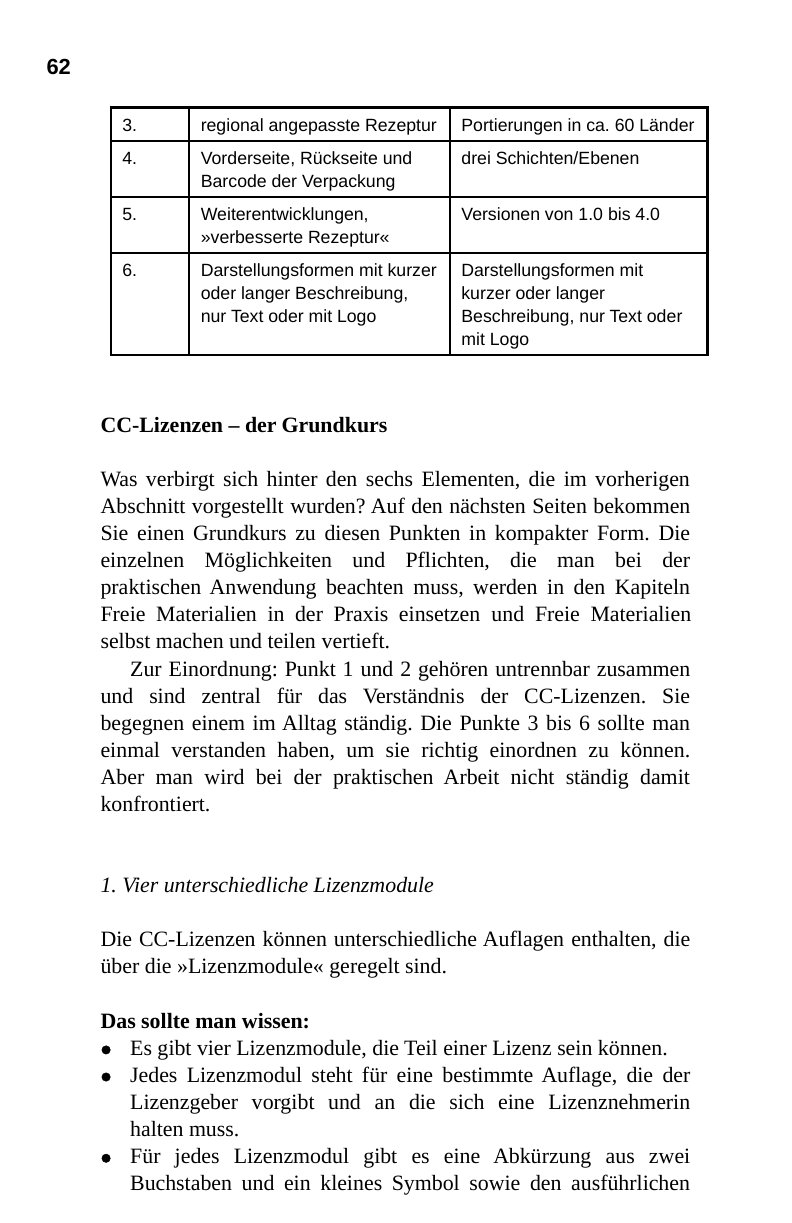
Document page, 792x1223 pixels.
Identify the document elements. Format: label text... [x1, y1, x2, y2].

table_cell 5. [112, 198, 188, 252]
table_cell 3. [112, 109, 188, 140]
table_cell Darstellungsformen mit kurzer oder langer Beschreibung, nur Text oder mit Logo [451, 254, 706, 354]
list Für jedes Lizenzmodul gibt es eine Abkürzung aus zwei Buchstaben und ein kleines Symbol sowie den ausführlichen [100, 1142, 691, 1196]
list Jedes Lizenzmodul steht für eine bestimmte Auflage, die der Lizenzgeber vorgibt und an die sich eine Lizenznehmerin halten muss. [100, 1061, 691, 1142]
table_cell Vorderseite, Rückseite und Barcode der Verpackung [190, 142, 449, 196]
table_cell Darstellungsformen mit kurzer oder langer Beschreibung, nur Text oder mit Logo [190, 254, 449, 354]
table_cell 6. [112, 254, 188, 354]
text Was verbirgt sich hinter den sechs Elementen, die im vorherigen Abschnitt vorgestellt wurden? Auf den nächsten Seiten bekommen Sie einen Grundkurs zu diesen Punkten in kompakter Form. Die einzelnen Möglichkeiten und Pflichten, die man bei der praktischen Anwendung beachten muss, werden in den Kapiteln 5 und 7 vertieft. [100, 465, 691, 654]
table_cell Versionen von 1.0 bis 4.0 [451, 198, 706, 252]
text Die CC-Lizenzen können unterschiedliche Auflagen enthalten, die über die »Lizenzmodule« geregelt sind. [100, 925, 691, 979]
subtitle 1. Vier unterschiedliche Lizenzmodule [100, 871, 691, 898]
table_cell Weiterentwicklungen, »verbesserte Rezeptur« [190, 198, 449, 252]
text Das sollte man wissen: [100, 1006, 691, 1033]
table_cell drei Schichten/Ebenen [451, 142, 706, 196]
subtitle CC-Lizenzen – der Grundkurs [100, 411, 691, 438]
text Zur Einordnung: Punkt 1 und 2 gehören untrennbar zusammen und sind zentral für das Verständnis der CC-Lizenzen. Sie begegnen einem im Alltag ständig. Die Punkte 3 bis 6 sollte man einmal verstanden haben, um sie richtig einordnen zu können. Aber man wird bei der praktischen Arbeit nicht ständig damit konfrontiert. [100, 654, 691, 817]
table_cell Portierungen in ca. 60 Länder [451, 109, 706, 140]
table_cell regional angepasste Rezeptur [190, 109, 449, 140]
list Es gibt vier Lizenzmodule, die Teil einer Lizenz sein können. [100, 1033, 691, 1061]
table_cell 4. [112, 142, 188, 196]
